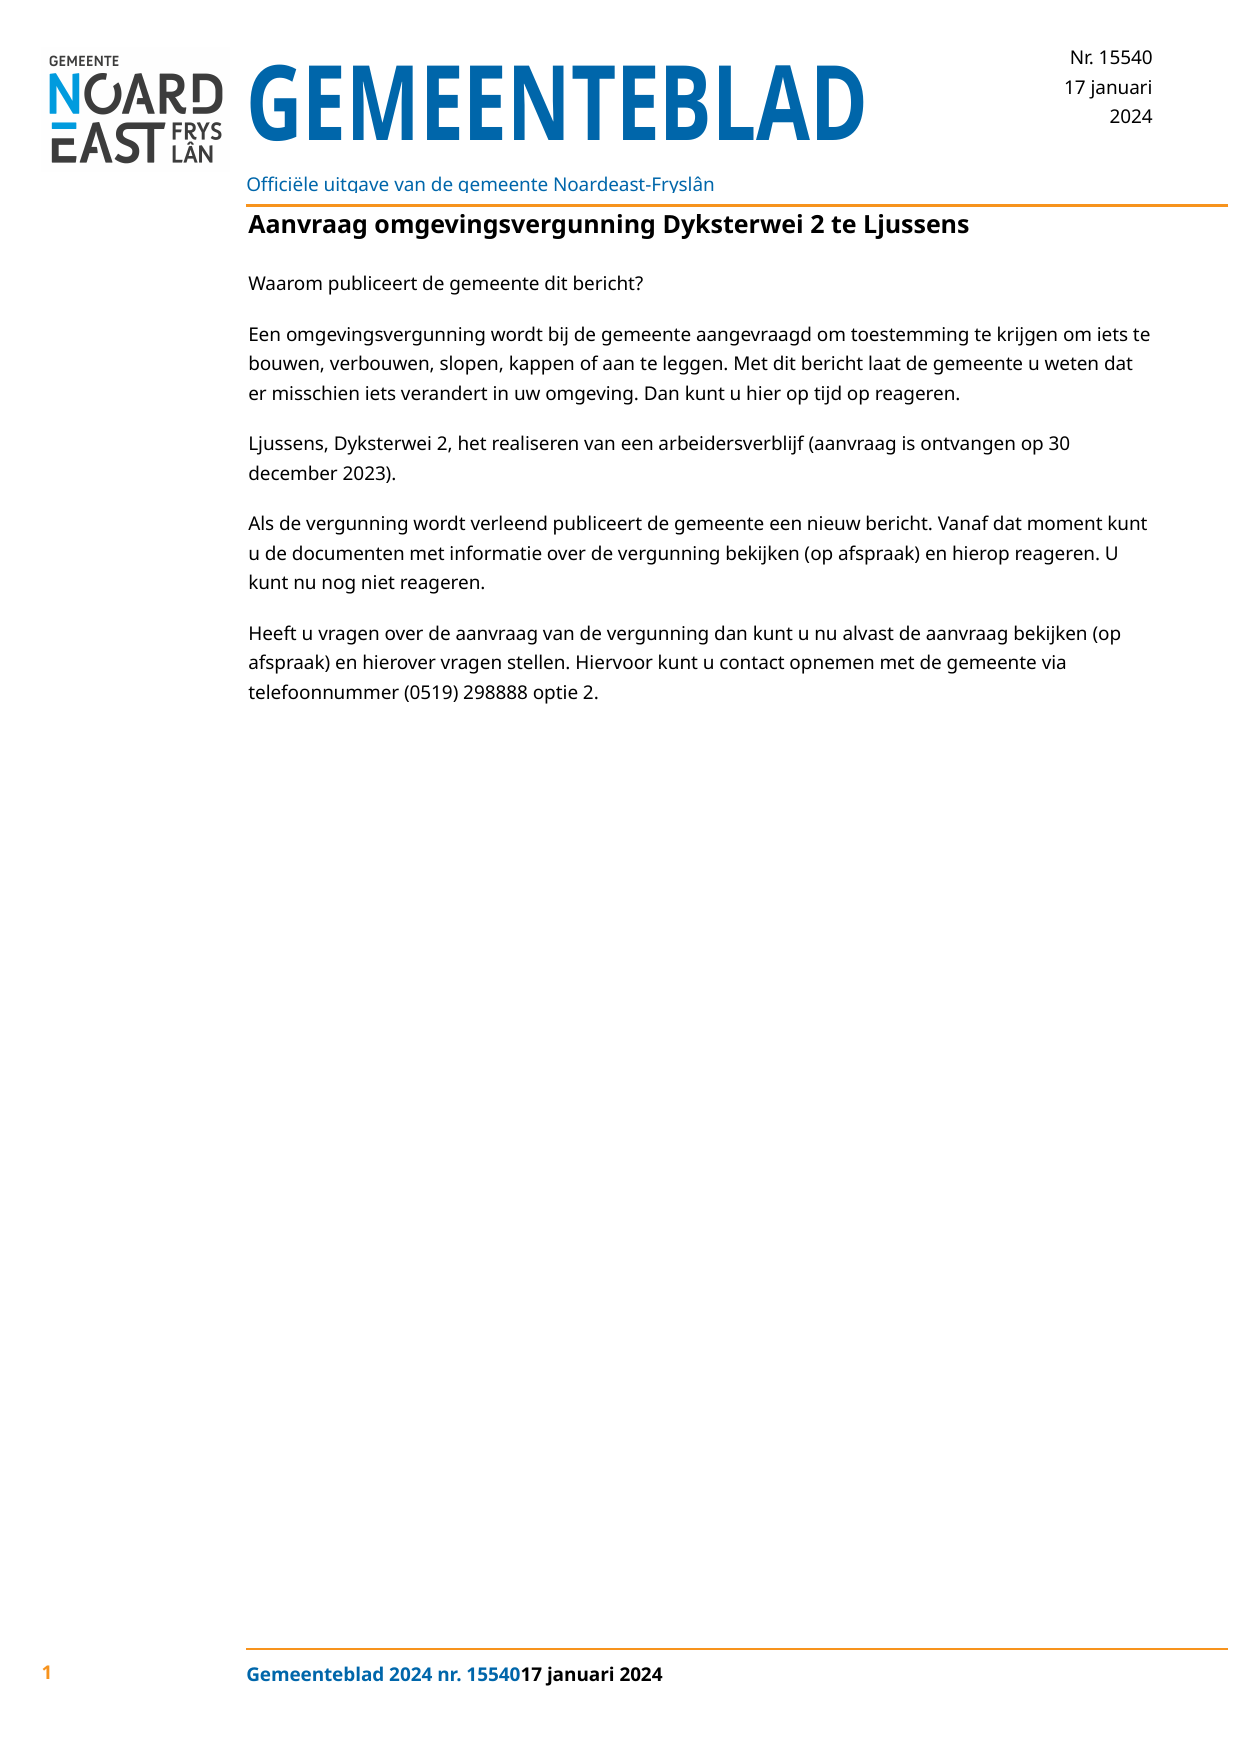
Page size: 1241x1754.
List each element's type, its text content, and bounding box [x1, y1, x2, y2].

text Ljussens, Dyksterwei 2, het realiseren van een arbeidersverblijf (aanvraag is ontvangen op 30 december 2023). [248, 430, 1152, 486]
text Een omgevingsvergunning wordt bij de gemeente aangevraagd om toestemming te krijgen om iets te bouwen, verbouwen, slopen, kappen of aan te leggen. Met dit bericht laat de gemeente u weten dat er misschien iets verandert in uw omgeving. Dan kunt u hier op tijd op reageren. [248, 321, 1152, 406]
picture [41, 47, 231, 172]
text Waarom publiceert de gemeente dit bericht? [248, 270, 1152, 296]
text Als de vergunning wordt verleend publiceert de gemeente een nieuw bericht. Vanaf dat moment kunt u de documenten met informatie over de vergunning bekijken (op afspraak) en hierop reageren. U kunt nu nog niet reageren. [248, 510, 1152, 595]
text Aanvraag omgevingsvergunning Dyksterwei 2 te Ljussens [248, 207, 1152, 241]
text Heeft u vragen over de aanvraag van de vergunning dan kunt u nu alvast de aanvraag bekijken (op afspraak) en hierover vragen stellen. Hiervoor kunt u contact opnemen met de gemeente via telefoonnummer (0519) 298888 optie 2. [248, 620, 1152, 705]
